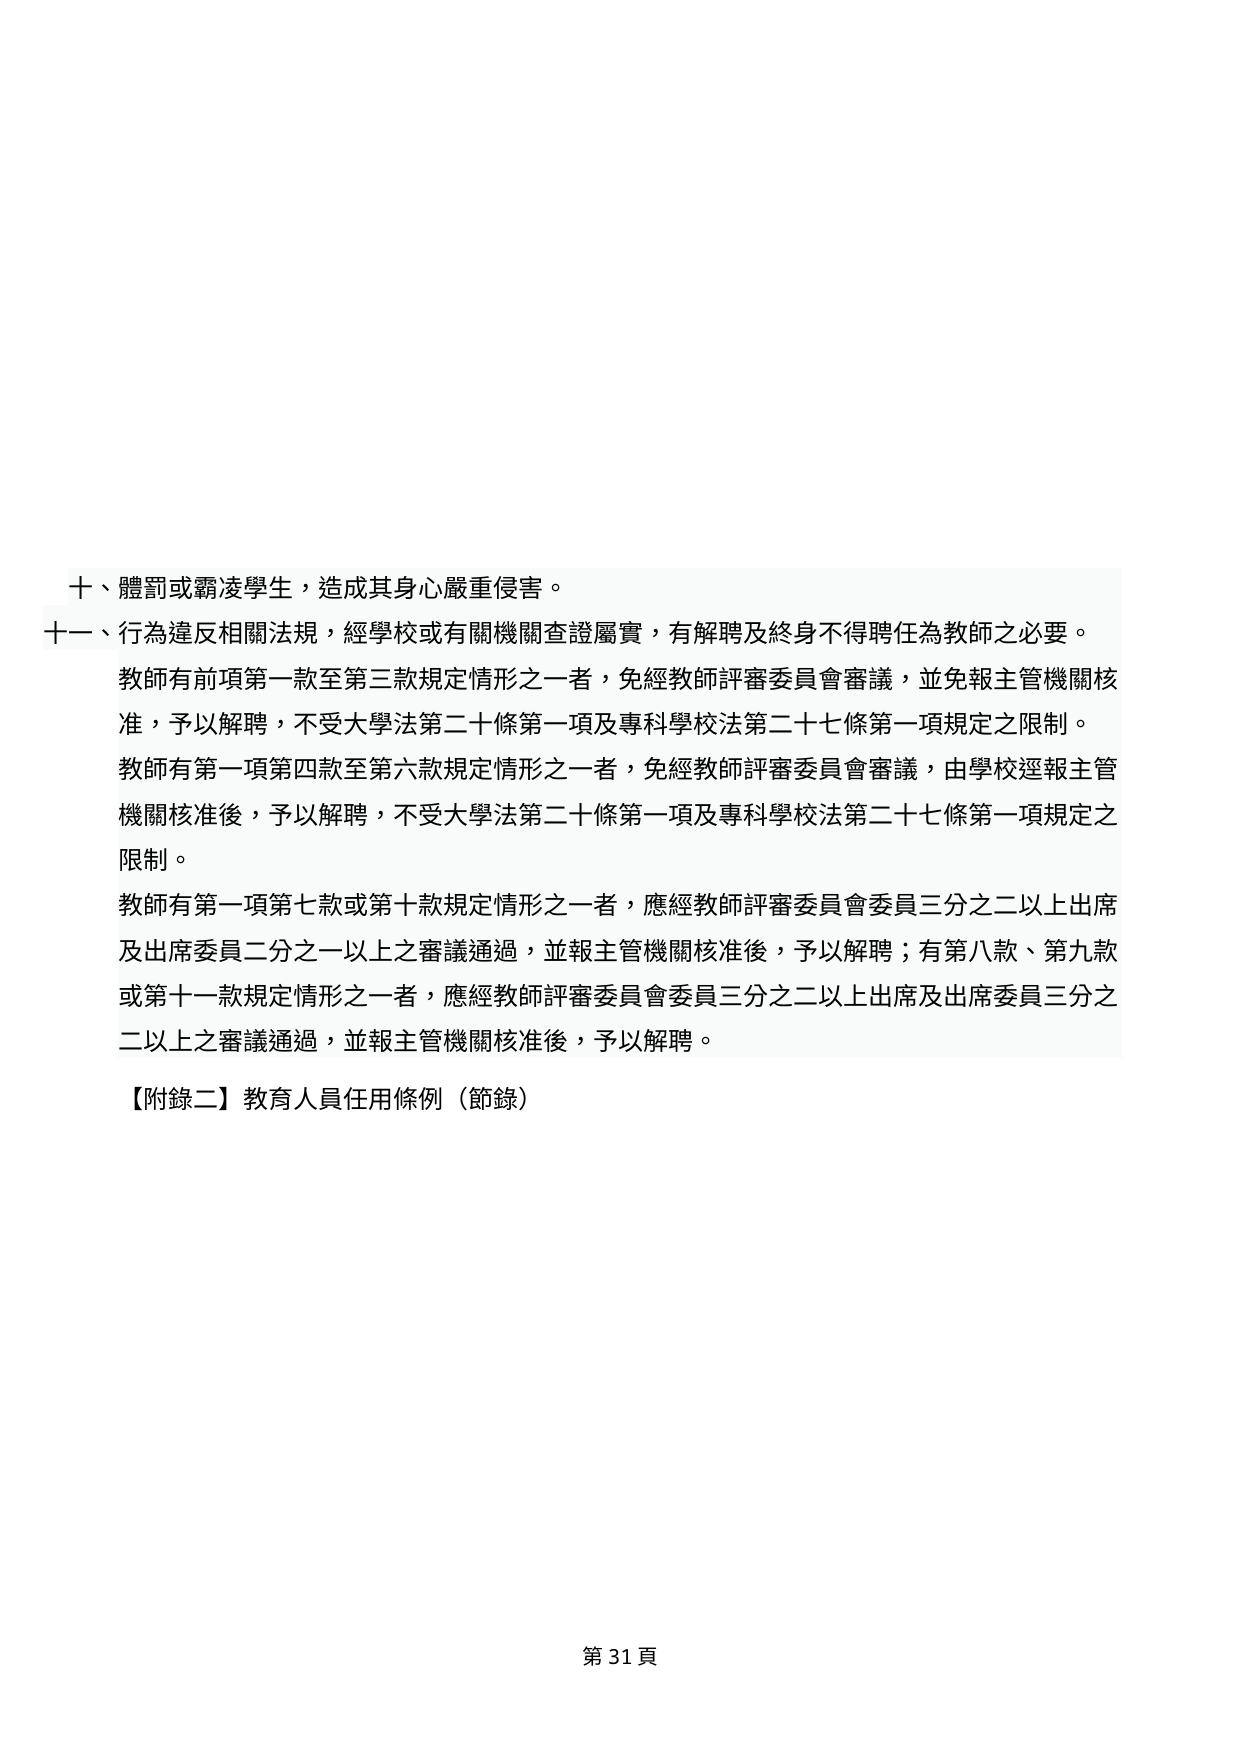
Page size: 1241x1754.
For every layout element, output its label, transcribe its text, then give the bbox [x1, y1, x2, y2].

text 教師有第一項第七款或第十款規定情形之一者，應經教師評審委員會委員三分之二以上出席及出席委員二分之一以上之審議通過，並報主管機關核准後，予以解聘；有第八款、第九款或第十一款規定情形之一者，應經教師評審委員會委員三分之二以上出席及出席委員三分之二以上之審議通過，並報主管機關核准後，予以解聘。 [118, 886, 1122, 1058]
text 【附錄二】教育人員任用條例（節錄） [118, 1079, 1122, 1116]
text 教師有前項第一款至第三款規定情形之一者，免經教師評審委員會審議，並免報主管機關核准，予以解聘，不受大學法第二十條第一項及專科學校法第二十七條第一項規定之限制。 [118, 659, 1122, 741]
text 十一、行為違反相關法規，經學校或有關機關查證屬實，有解聘及終身不得聘任為教師之必要。 [43, 614, 1122, 650]
text 十、體罰或霸凌學生，造成其身心嚴重侵害。 [68, 568, 1122, 605]
text 教師有第一項第四款至第六款規定情形之一者，免經教師評審委員會審議，由學校逕報主管機關核准後，予以解聘，不受大學法第二十條第一項及專科學校法第二十七條第一項規定之限制。 [118, 750, 1122, 877]
